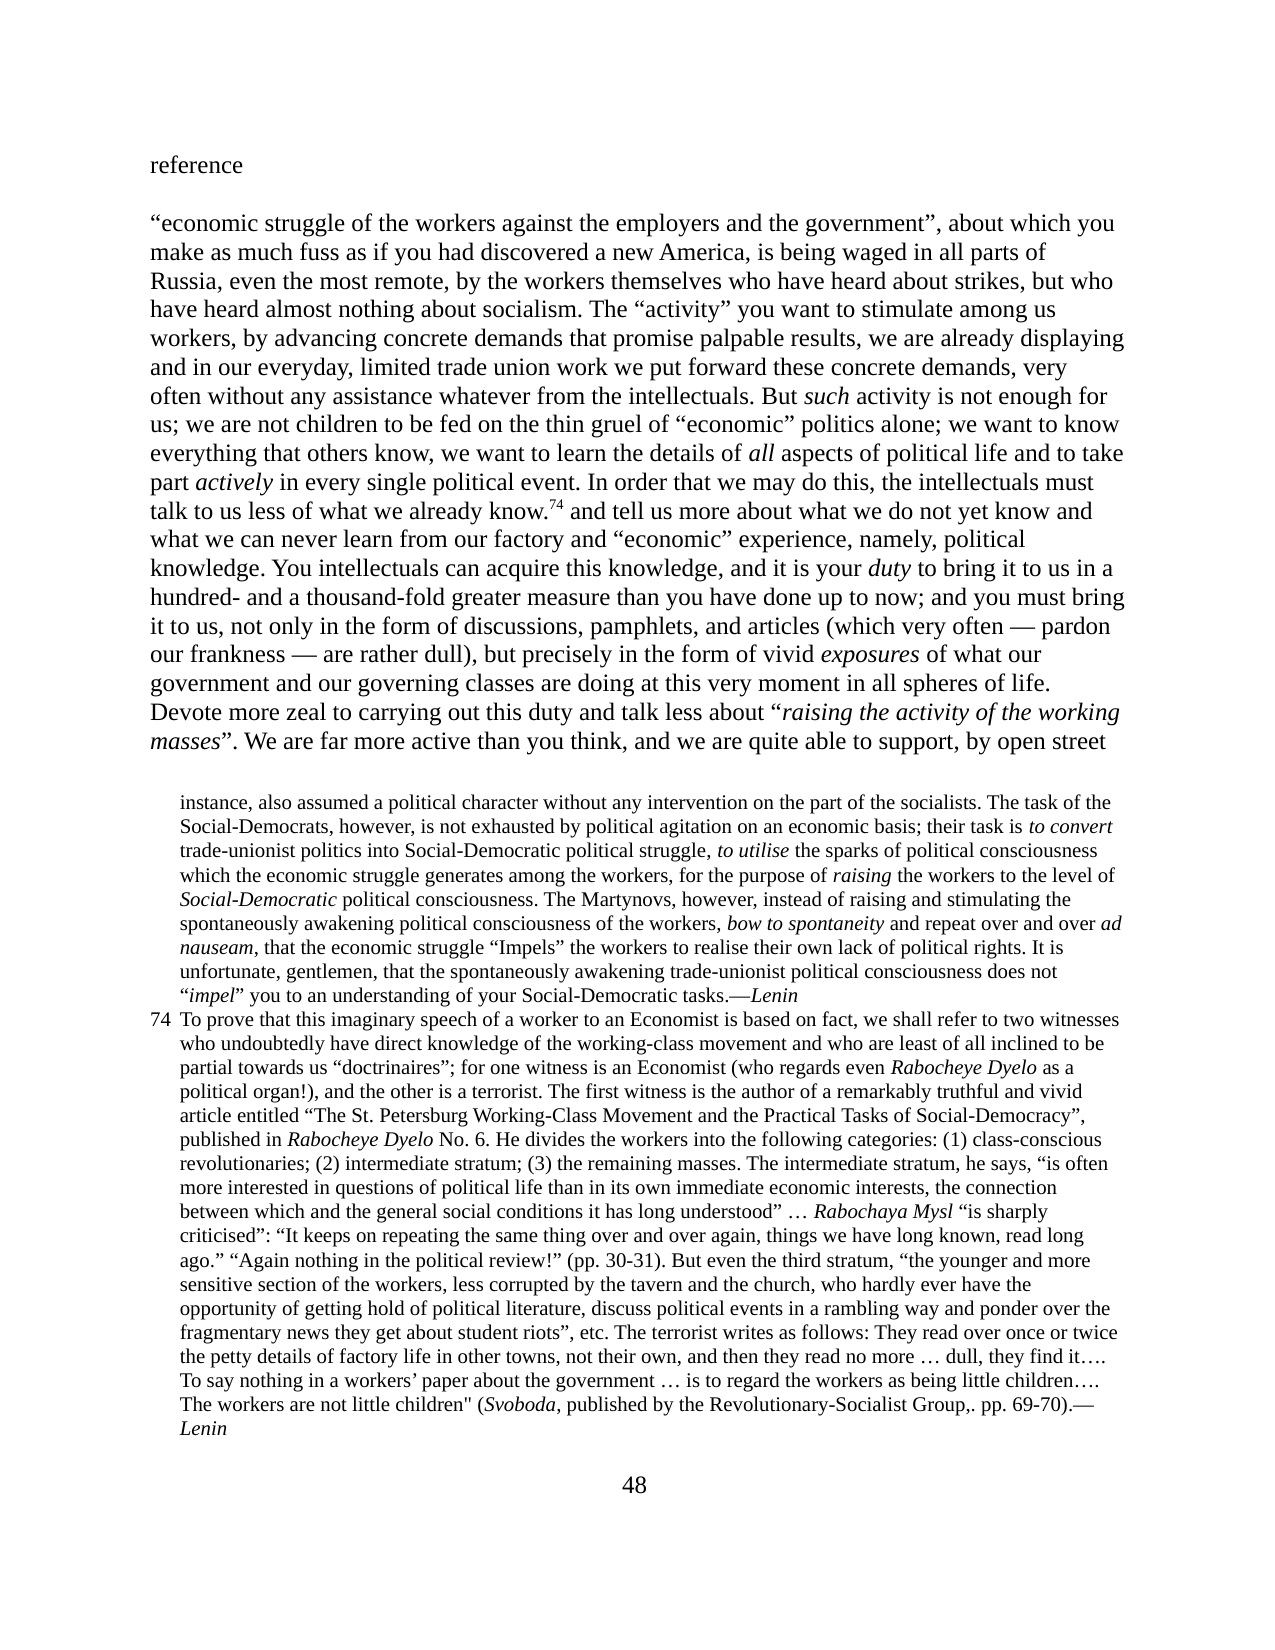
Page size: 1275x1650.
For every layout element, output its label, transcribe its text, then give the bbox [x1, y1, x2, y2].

text Our Economists, including Rabocheye Dyelo, were successful because they adapted themselves to the backward workers. But the Social-Democratic worker, the revolutionary worker (and the number of such workers is growing) will indignantly reject all this talk about struggle for demands “promising palpable results”, etc., because he will understand that this is only a variation of the old song about adding a kopek to the ruble. Such a worker will say to his counsellors from Rabochaya Mysl and Rabocheye Dyelo: you are busying yourselves in vain, gentlemen, and shirking your proper duties, by meddling with such excessive zeal in a job that we can very well manage ourselves. There is nothing clever in your assertion that the Social-Democrats’ task is to lend the economic struggle itself a political character; that is only the beginning, it is not the main task of the Social-Democrats. For all over the world, including Russia, the police themselves often take the initiative in lending the economic struggle a political character, and the workers themselves learn to understand whom the government supports. The “economic struggle of the workers against the employers and the government”, about which you make as much fuss as if you had discovered a new America, is being waged in all parts of Russia, even the most remote, by the workers themselves who have heard about strikes, but who have heard almost nothing about socialism. The “activity” you want to stimulate among us workers, by advancing concrete demands that promise palpable results, we are already displaying and in our everyday, limited trade union work we put forward these concrete demands, very often without any assistance whatever from the intellectuals. But such activity is not enough for us; we are not children to be fed on the thin gruel of “economic” politics alone; we want to know everything that others know, we want to learn the details of all aspects of political life and to take part actively in every single political event. In order that we may do this, the intellectuals must talk to us less of what we already know. and tell us more about what we do not yet know and what we can never learn from our factory and “economic” experience, namely, political knowledge. You intellectuals can acquire this knowledge, and it is your duty to bring it to us in a hundred- and a thousand-fold greater measure than you have done up to now; and you must bring it to us, not only in the form of discussions, pamphlets, and articles (which very often — pardon our frankness — are rather dull), but precisely in the form of vivid exposures of what our government and our governing classes are doing at this very moment in all spheres of life. Devote more zeal to carrying out this duty and talk less about “raising the activity of the working masses”. We are far more active than you think, and we are quite able to support, by open street fighting, even demands that do not promise any “palpable results” whatever. It is not for you to “raise” our activity, because activity is precisely the thing you yourselves lack. Bow less in subservience to spontaneity, and think more about raising your own activity, gentlemen! [150, 208, 1125, 754]
text instance, also assumed a political character without any intervention on the part of the socialists. The task of the Social-Democrats, however, is not exhausted by political agitation on an economic basis; their task is to convert trade-unionist politics into Social-Democratic political struggle, to utilise the sparks of political consciousness which the economic struggle generates among the workers, for the purpose of raising the workers to the level of Social-Democratic political consciousness. The Martynovs, however, instead of raising and stimulating the spontaneously awakening political consciousness of the workers, bow to spontaneity and repeat over and over ad nauseam, that the economic struggle “Impels” the workers to realise their own lack of political rights. It is unfortunate, gentlemen, that the spontaneously awakening trade-unionist political consciousness does not “impel” you to an understanding of your Social-Democratic tasks.—Lenin [150, 790, 1125, 1007]
text To prove that this imaginary speech of a worker to an Economist is based on fact, we shall refer to two witnesses who undoubtedly have direct knowledge of the working-class movement and who are least of all inclined to be partial towards us “doctrinaires”; for one witness is an Economist (who regards even Rabocheye Dyelo as a political organ!), and the other is a terrorist. The first witness is the author of a remarkably truthful and vivid article entitled “The St. Petersburg Working-Class Movement and the Practical Tasks of Social-Democracy”, published in Rabocheye Dyelo No. 6. He divides the workers into the following categories: (1) class-conscious revolutionaries; (2) intermediate stratum; (3) the remaining masses. The intermediate stratum, he says, “is often more interested in questions of political life than in its own immediate economic interests, the connection between which and the general social conditions it has long understood” … Rabochaya Mysl “is sharply criticised”: “It keeps on repeating the same thing over and over again, things we have long known, read long ago.” “Again nothing in the political review!” (pp. 30-31). But even the third stratum, “the younger and more sensitive section of the workers, less corrupted by the tavern and the church, who hardly ever have the opportunity of getting hold of political literature, discuss political events in a rambling way and ponder over the fragmentary news they get about student riots”, etc. The terrorist writes as follows: They read over once or twice the petty details of factory life in other towns, not their own, and then they read no more … dull, they find it…. To say nothing in a workers’ paper about the government … is to regard the workers as being little children…. The workers are not little children" (Svoboda, published by the Revolutionary-Socialist Group,. pp. 69-70).—Lenin [150, 1007, 1125, 1440]
